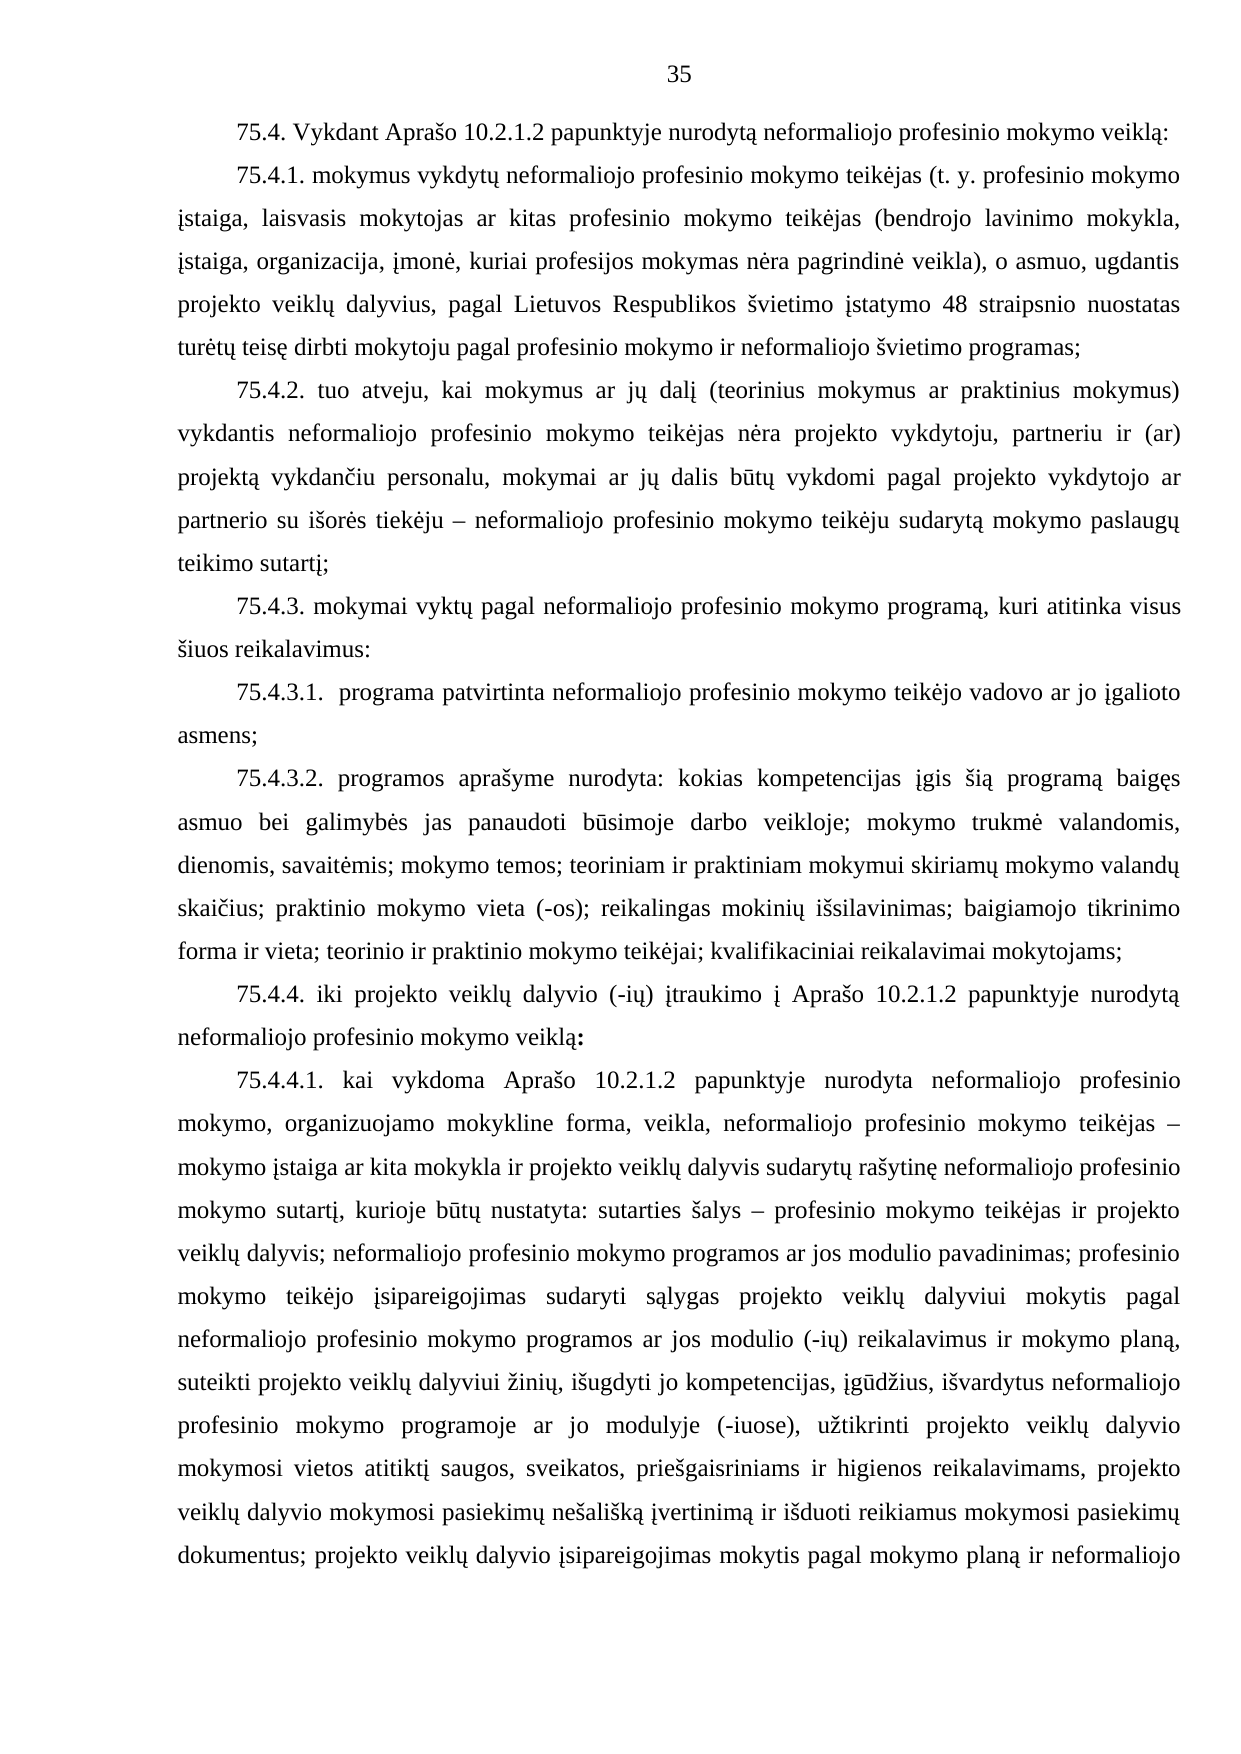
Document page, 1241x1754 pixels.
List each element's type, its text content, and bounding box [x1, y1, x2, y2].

text 75.4.3. mokymai vyktų pagal neformaliojo profesinio mokymo programą, kuri atitinka visus šiuos reikalavimus: [177, 591, 1181, 663]
text 75.4.4.1. kai vykdoma Aprašo 10.2.1.2 papunktyje nurodyta neformaliojo profesinio mokymo, organizuojamo mokykline forma, veikla, neformaliojo profesinio mokymo teikėjas – mokymo įstaiga ar kita mokykla ir projekto veiklų dalyvis sudarytų rašytinę neformaliojo profesinio mokymo sutartį, kurioje būtų nustatyta: sutarties šalys – profesinio mokymo teikėjas ir projekto veiklų dalyvis; neformaliojo profesinio mokymo programos ar jos modulio pavadinimas; profesinio mokymo teikėjo įsipareigojimas sudaryti sąlygas projekto veiklų dalyviui mokytis pagal neformaliojo profesinio mokymo programos ar jos modulio (-ių) reikalavimus ir mokymo planą, suteikti projekto veiklų dalyviui žinių, išugdyti jo kompetencijas, įgūdžius, išvardytus neformaliojo profesinio mokymo programoje ar jo modulyje (-iuose), užtikrinti projekto veiklų dalyvio mokymosi vietos atitiktį saugos, sveikatos, priešgaisriniams ir higienos reikalavimams, projekto veiklų dalyvio mokymosi pasiekimų nešališką įvertinimą ir išduoti reikiamus mokymosi pasiekimų dokumentus; projekto veiklų dalyvio įsipareigojimas mokytis pagal mokymo planą ir neformaliojo [177, 1065, 1181, 1568]
text 75.4.3.2. programos aprašyme nurodyta: kokias kompetencijas įgis šią programą baigęs asmuo bei galimybės jas panaudoti būsimoje darbo veikloje; mokymo trukmė valandomis, dienomis, savaitėmis; mokymo temos; teoriniam ir praktiniam mokymui skiriamų mokymo valandų skaičius; praktinio mokymo vieta (-os); reikalingas mokinių išsilavinimas; baigiamojo tikrinimo forma ir vieta; teorinio ir praktinio mokymo teikėjai; kvalifikaciniai reikalavimai mokytojams; [177, 763, 1181, 965]
text 75.4.3.1. programa patvirtinta neformaliojo profesinio mokymo teikėjo vadovo ar jo įgalioto asmens; [177, 677, 1181, 749]
text 75.4.2. tuo atveju, kai mokymus ar jų dalį (teorinius mokymus ar praktinius mokymus) vykdantis neformaliojo profesinio mokymo teikėjas nėra projekto vykdytoju, partneriu ir (ar) projektą vykdančiu personalu, mokymai ar jų dalis būtų vykdomi pagal projekto vykdytojo ar partnerio su išorės tiekėju – neformaliojo profesinio mokymo teikėju sudarytą mokymo paslaugų teikimo sutartį; [177, 375, 1181, 577]
text 75.4.1. mokymus vykdytų neformaliojo profesinio mokymo teikėjas (t. y. profesinio mokymo įstaiga, laisvasis mokytojas ar kitas profesinio mokymo teikėjas (bendrojo lavinimo mokykla, įstaiga, organizacija, įmonė, kuriai profesijos mokymas nėra pagrindinė veikla), o asmuo, ugdantis projekto veiklų dalyvius, pagal Lietuvos Respublikos švietimo įstatymo 48 straipsnio nuostatas turėtų teisę dirbti mokytoju pagal profesinio mokymo ir neformaliojo švietimo programas; [177, 160, 1181, 361]
text 75.4. Vykdant Aprašo 10.2.1.2 papunktyje nurodytą neformaliojo profesinio mokymo veiklą: [189, 117, 1181, 145]
text 75.4.4. iki projekto veiklų dalyvio (-ių) įtraukimo į Aprašo 10.2.1.2 papunktyje nurodytą neformaliojo profesinio mokymo veiklą: [177, 979, 1181, 1051]
